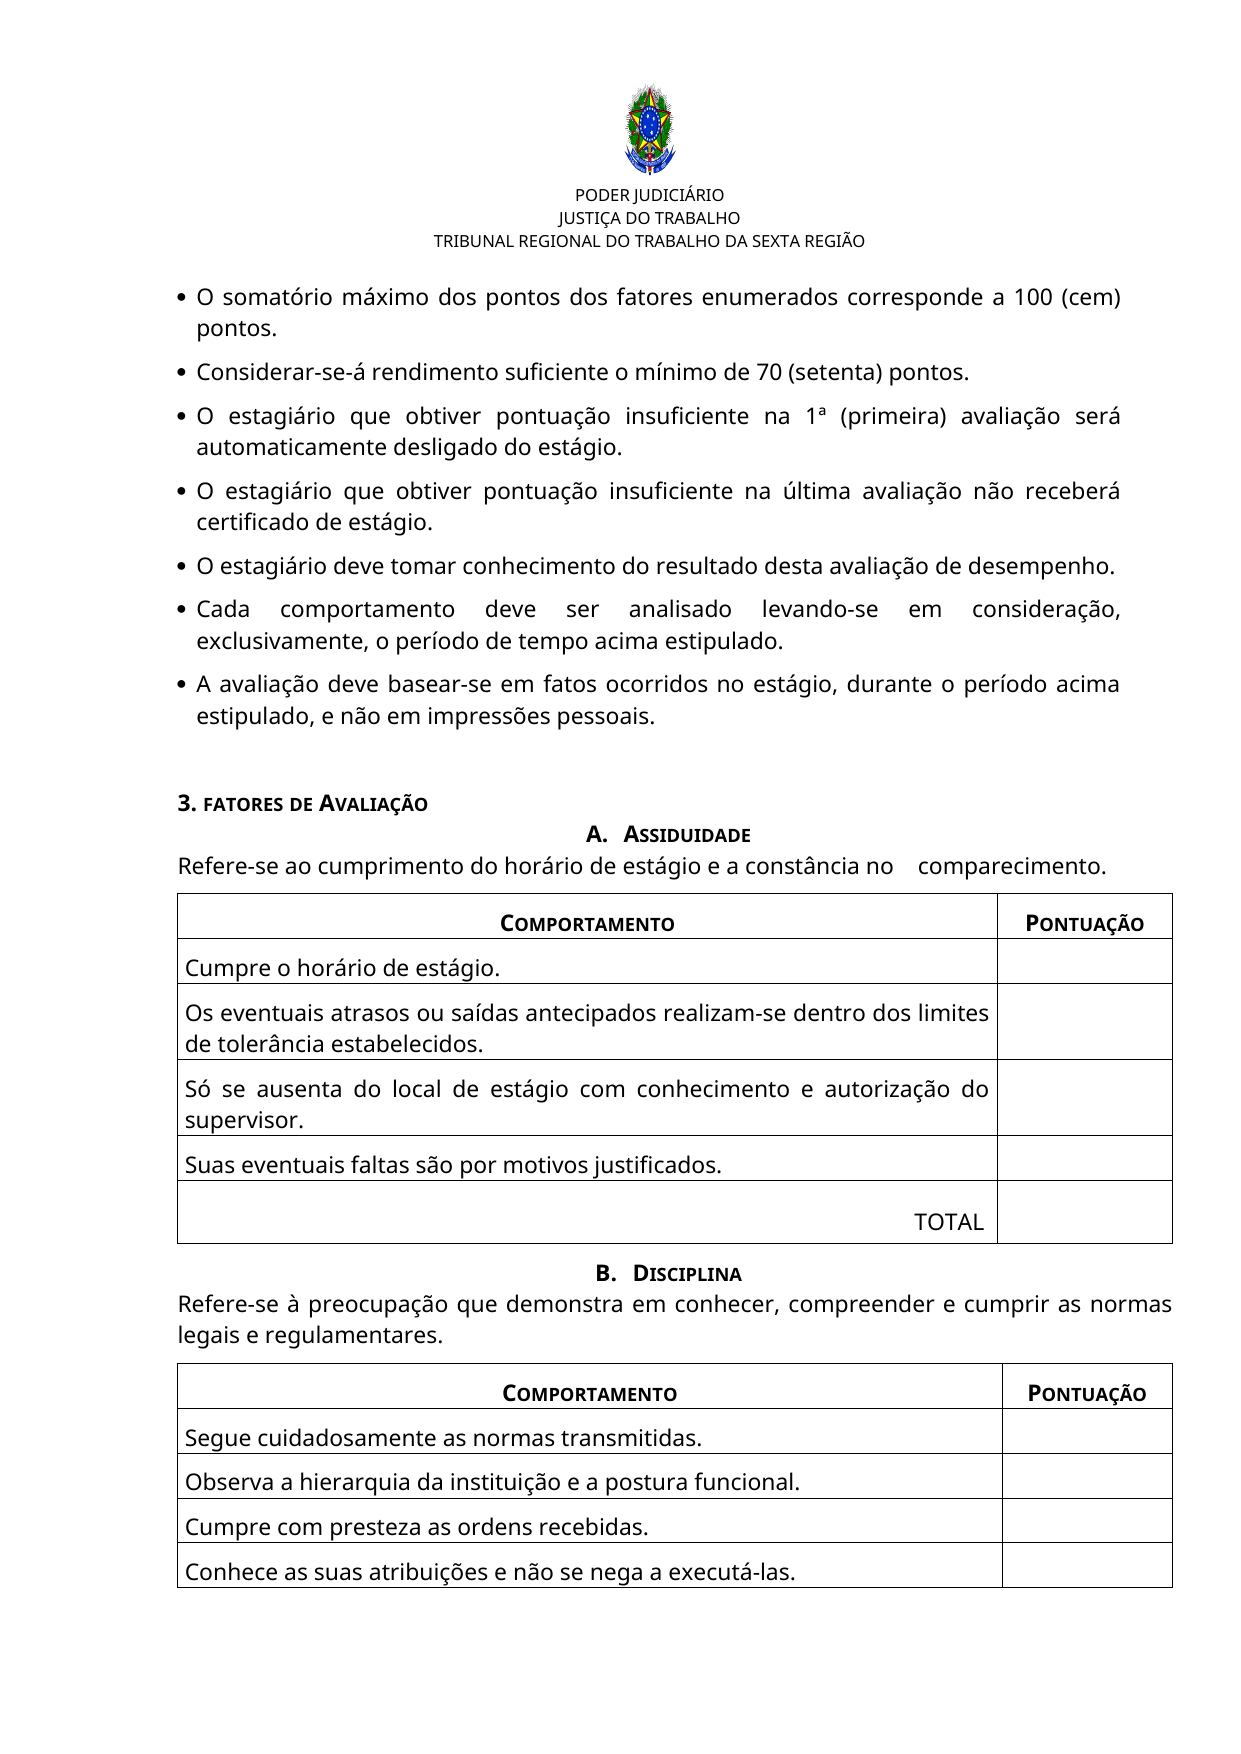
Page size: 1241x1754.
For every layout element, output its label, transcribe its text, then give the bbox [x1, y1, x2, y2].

subtitle Assiduidade [215, 818, 1122, 849]
table_cell Os eventuais atrasos ou saídas antecipados realizam-se dentro dos limites de tolerância estabelecidos. [178, 984, 997, 1059]
list A avaliação deve basear-se em fatos ocorridos no estágio, durante o período acima estipulado, e não em impressões pessoais. [177, 668, 1122, 731]
table_header Pontuação [998, 894, 1172, 938]
list O estagiário que obtiver pontuação insuficiente na última avaliação não receberá certificado de estágio. [177, 474, 1122, 537]
table_cell [998, 1181, 1172, 1243]
table_cell Cumpre com presteza as ordens recebidas. [178, 1499, 1002, 1542]
table_cell Cumpre o horário de estágio. [178, 939, 997, 983]
table_cell [1003, 1454, 1172, 1497]
list O somatório máximo dos pontos dos fatores enumerados corresponde a 100 (cem) pontos. [177, 281, 1122, 343]
table_cell Conhece as suas atribuições e não se nega a executá-las. [178, 1543, 1002, 1587]
table_cell [1003, 1543, 1172, 1587]
table_cell [998, 1060, 1172, 1135]
table_cell Observa a hierarquia da instituição e a postura funcional. [178, 1454, 1002, 1497]
table_cell TOTAL [178, 1181, 997, 1243]
list O estagiário deve tomar conhecimento do resultado desta avaliação de desempenho. [177, 549, 1122, 581]
list O estagiário que obtiver pontuação insuficiente na 1ª (primeira) avaliação será automaticamente desligado do estágio. [177, 399, 1122, 462]
text 3. fatores de Avaliação [177, 787, 1122, 818]
table_header Comportamento [178, 1364, 1002, 1408]
text Refere-se ao cumprimento do horário de estágio e a constância no comparecimento. [177, 849, 1122, 881]
table_header Comportamento [178, 894, 997, 938]
table_cell Segue cuidadosamente as normas transmitidas. [178, 1409, 1002, 1453]
table_cell [998, 939, 1172, 983]
table_cell [1003, 1499, 1172, 1542]
list Cada comportamento deve ser analisado levando-se em consideração, exclusivamente, o período de tempo acima estipulado. [177, 593, 1122, 656]
table_header Pontuação [1003, 1364, 1172, 1408]
list Disciplina [215, 1257, 1122, 1288]
list Considerar-se-á rendimento suficiente o mínimo de 70 (setenta) pontos. [177, 356, 1122, 387]
table_cell [998, 1136, 1172, 1180]
table_cell Só se ausenta do local de estágio com conhecimento e autorização do supervisor. [178, 1060, 997, 1135]
table_cell [1003, 1409, 1172, 1453]
picture [622, 81, 677, 177]
table_cell [998, 984, 1172, 1059]
text Refere-se à preocupação que demonstra em conhecer, compreender e cumprir as normas legais e regulamentares. [177, 1288, 1174, 1351]
table_cell Suas eventuais faltas são por motivos justificados. [178, 1136, 997, 1180]
